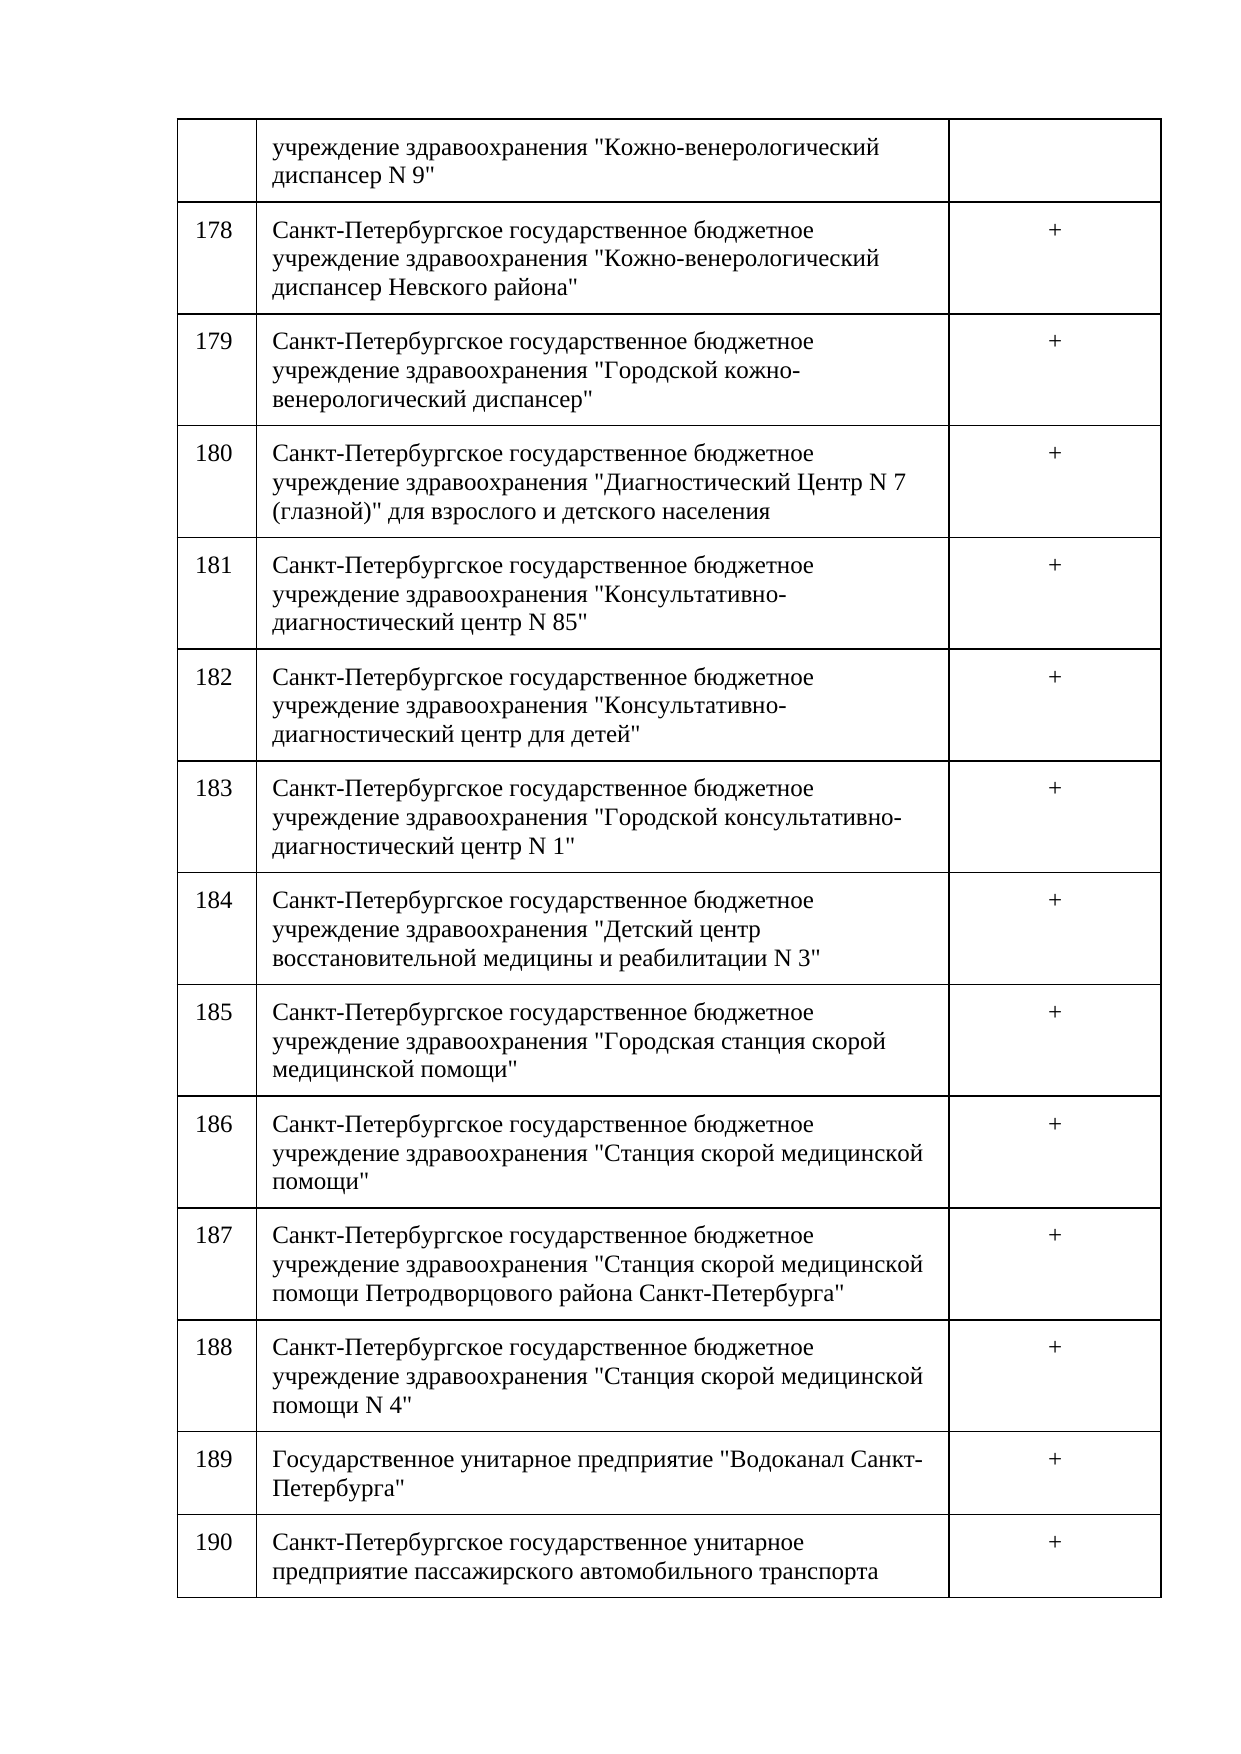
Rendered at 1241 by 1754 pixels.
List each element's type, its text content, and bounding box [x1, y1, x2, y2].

table_cell учреждение здравоохранения "Кожно-венерологический диспансер N 9" [257, 120, 948, 201]
table_cell Санкт-Петербургское государственное бюджетное учреждение здравоохранения "Кожно-венерологический диспансер Невского района" [257, 203, 948, 313]
table_cell Санкт-Петербургское государственное бюджетное учреждение здравоохранения "Детский центр восстановительной медицины и реабилитации N 3" [257, 873, 948, 983]
table_cell Санкт-Петербургское государственное бюджетное учреждение здравоохранения "Городская станция скорой медицинской помощи" [257, 985, 948, 1095]
table_cell + [950, 762, 1160, 872]
table_cell Санкт-Петербургское государственное бюджетное учреждение здравоохранения "Станция скорой медицинской помощи Петродворцового района Санкт-Петербурга" [257, 1209, 948, 1319]
table_cell 185 [178, 985, 256, 1095]
table_cell 178 [178, 203, 256, 313]
table_cell + [950, 538, 1160, 648]
table_cell 181 [178, 538, 256, 648]
table_cell + [950, 203, 1160, 313]
table_cell Санкт-Петербургское государственное бюджетное учреждение здравоохранения "Консультативно-диагностический центр для детей" [257, 650, 948, 760]
table_cell + [950, 426, 1160, 536]
table_cell Санкт-Петербургское государственное унитарное предприятие пассажирского автомобильного транспорта [257, 1515, 948, 1597]
table_cell 182 [178, 650, 256, 760]
table_cell Санкт-Петербургское государственное бюджетное учреждение здравоохранения "Консультативно-диагностический центр N 85" [257, 538, 948, 648]
table_cell 186 [178, 1097, 256, 1207]
table_cell 184 [178, 873, 256, 983]
table_cell + [950, 1209, 1160, 1319]
table_cell 183 [178, 762, 256, 872]
table_cell 189 [178, 1432, 256, 1514]
table_cell + [950, 650, 1160, 760]
table_cell Санкт-Петербургское государственное бюджетное учреждение здравоохранения "Диагностический Центр N 7 (глазной)" для взрослого и детского населения [257, 426, 948, 536]
table_cell + [950, 1321, 1160, 1431]
table_cell + [950, 1515, 1160, 1597]
table_cell + [950, 315, 1160, 425]
table_cell + [950, 1097, 1160, 1207]
table_cell 190 [178, 1515, 256, 1597]
table_cell Санкт-Петербургское государственное бюджетное учреждение здравоохранения "Городской консультативно-диагностический центр N 1" [257, 762, 948, 872]
table_cell Санкт-Петербургское государственное бюджетное учреждение здравоохранения "Городской кожно-венерологический диспансер" [257, 315, 948, 425]
table_cell + [950, 985, 1160, 1095]
table_cell 188 [178, 1321, 256, 1431]
table_cell + [950, 1432, 1160, 1514]
table_cell [178, 120, 256, 201]
table_cell 179 [178, 315, 256, 425]
table_cell Санкт-Петербургское государственное бюджетное учреждение здравоохранения "Станция скорой медицинской помощи" [257, 1097, 948, 1207]
table_cell Санкт-Петербургское государственное бюджетное учреждение здравоохранения "Станция скорой медицинской помощи N 4" [257, 1321, 948, 1431]
table_cell Государственное унитарное предприятие "Водоканал Санкт-Петербурга" [257, 1432, 948, 1514]
table_cell 180 [178, 426, 256, 536]
table_cell [950, 120, 1160, 201]
table_cell + [950, 873, 1160, 983]
table_cell 187 [178, 1209, 256, 1319]
